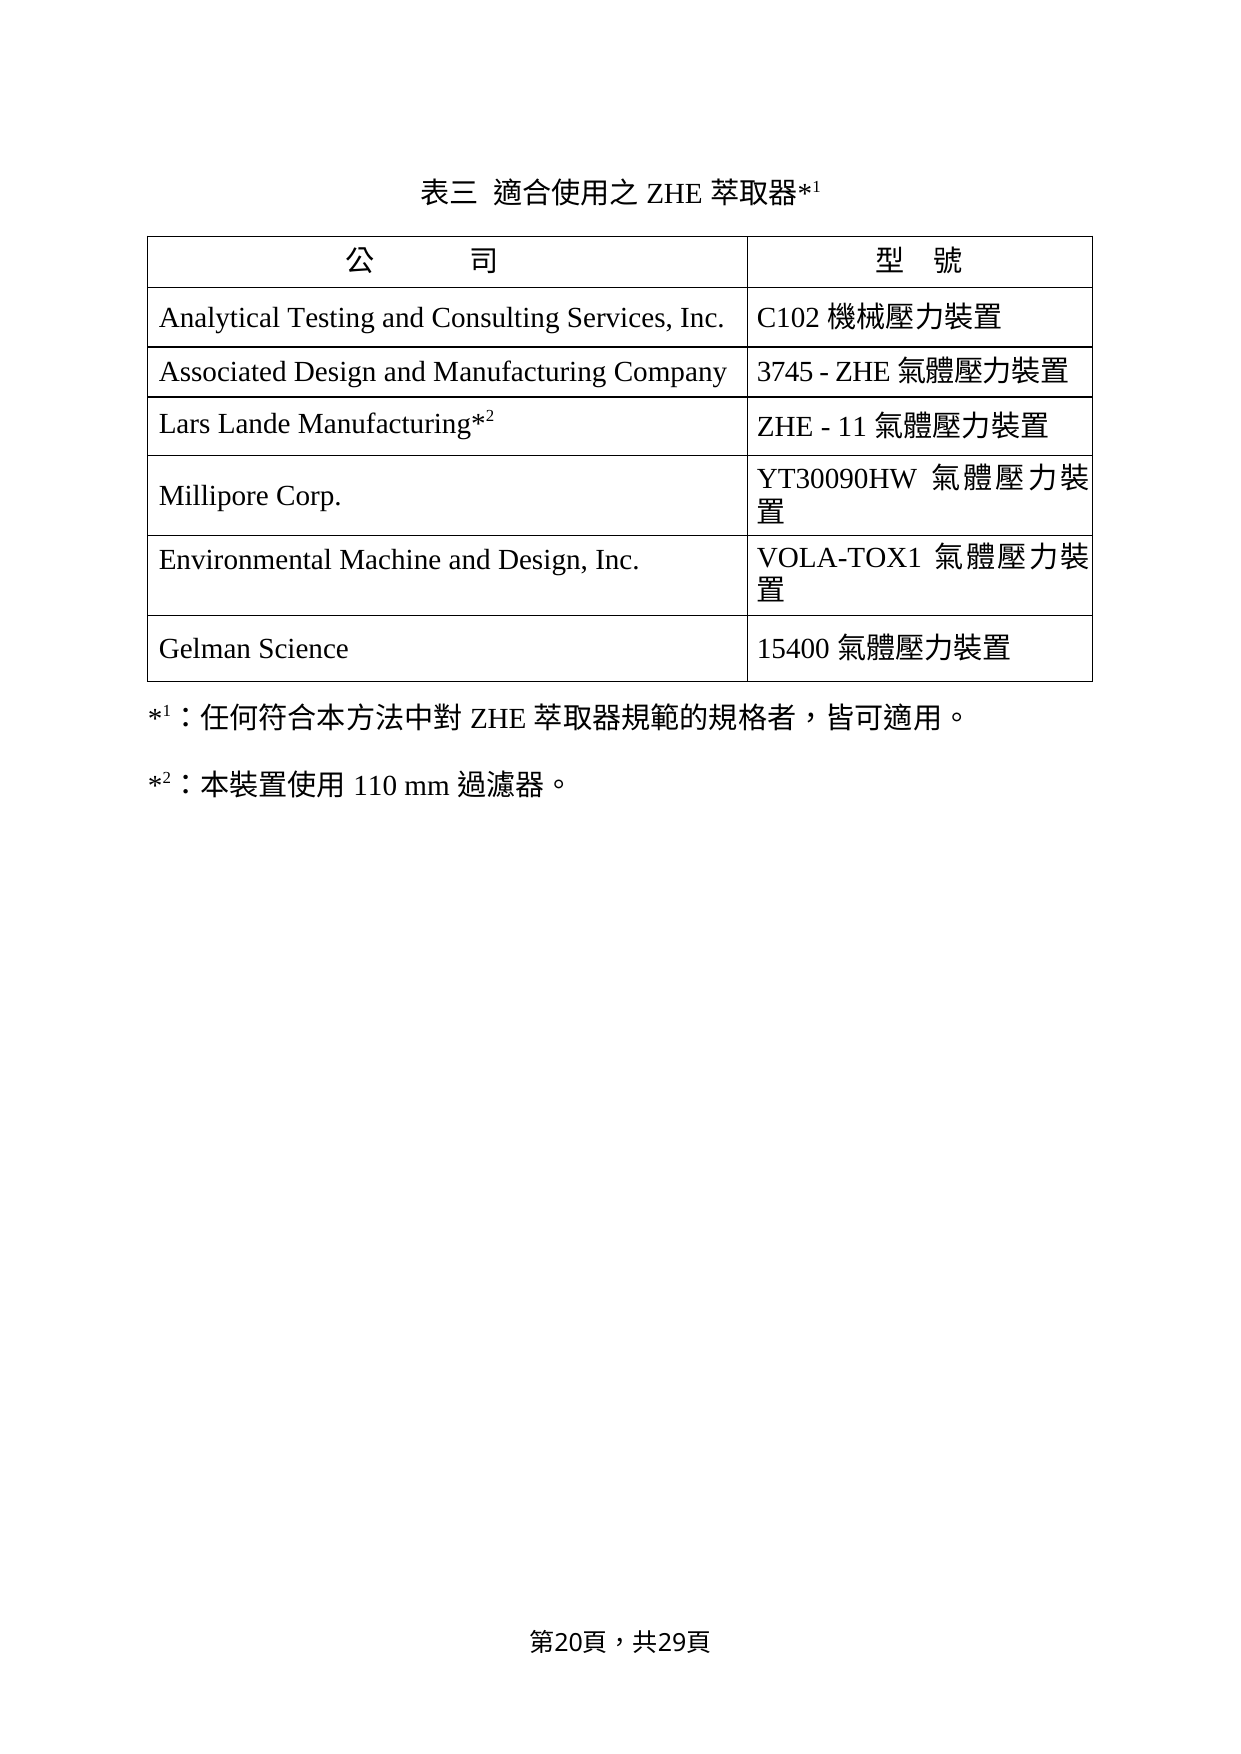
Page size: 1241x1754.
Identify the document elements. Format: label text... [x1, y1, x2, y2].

table_cell Gelman Science [148, 616, 747, 681]
text *1：任何符合本方法中對 ZHE 萃取器規範的規格者，皆可適用。 [148, 694, 1092, 736]
text 表三 適合使用之 ZHE 萃取器*1 [148, 177, 1092, 211]
table_cell Millipore Corp. [148, 456, 747, 535]
table_cell Lars Lande Manufacturing*2 [148, 398, 747, 455]
table_cell Environmental Machine and Design, Inc. [148, 536, 747, 615]
table_cell 15400 氣體壓力裝置 [748, 616, 1092, 681]
table_header 公 司 [148, 237, 747, 287]
text *2：本裝置使用 110 mm 過濾器。 [148, 761, 1092, 804]
table_cell 3745 - ZHE 氣體壓力裝置 [748, 348, 1092, 396]
table_cell YT30090HW 氣體壓力裝置 [748, 456, 1092, 535]
table_cell C102 機械壓力裝置 [748, 288, 1092, 346]
table_cell ZHE - 11 氣體壓力裝置 [748, 398, 1092, 455]
table_header 型 號 [748, 237, 1092, 287]
table_cell Analytical Testing and Consulting Services, Inc. [148, 288, 747, 346]
table_cell Associated Design and Manufacturing Company [148, 348, 747, 396]
table_cell VOLA-TOX1 氣體壓力裝置 [748, 536, 1092, 615]
